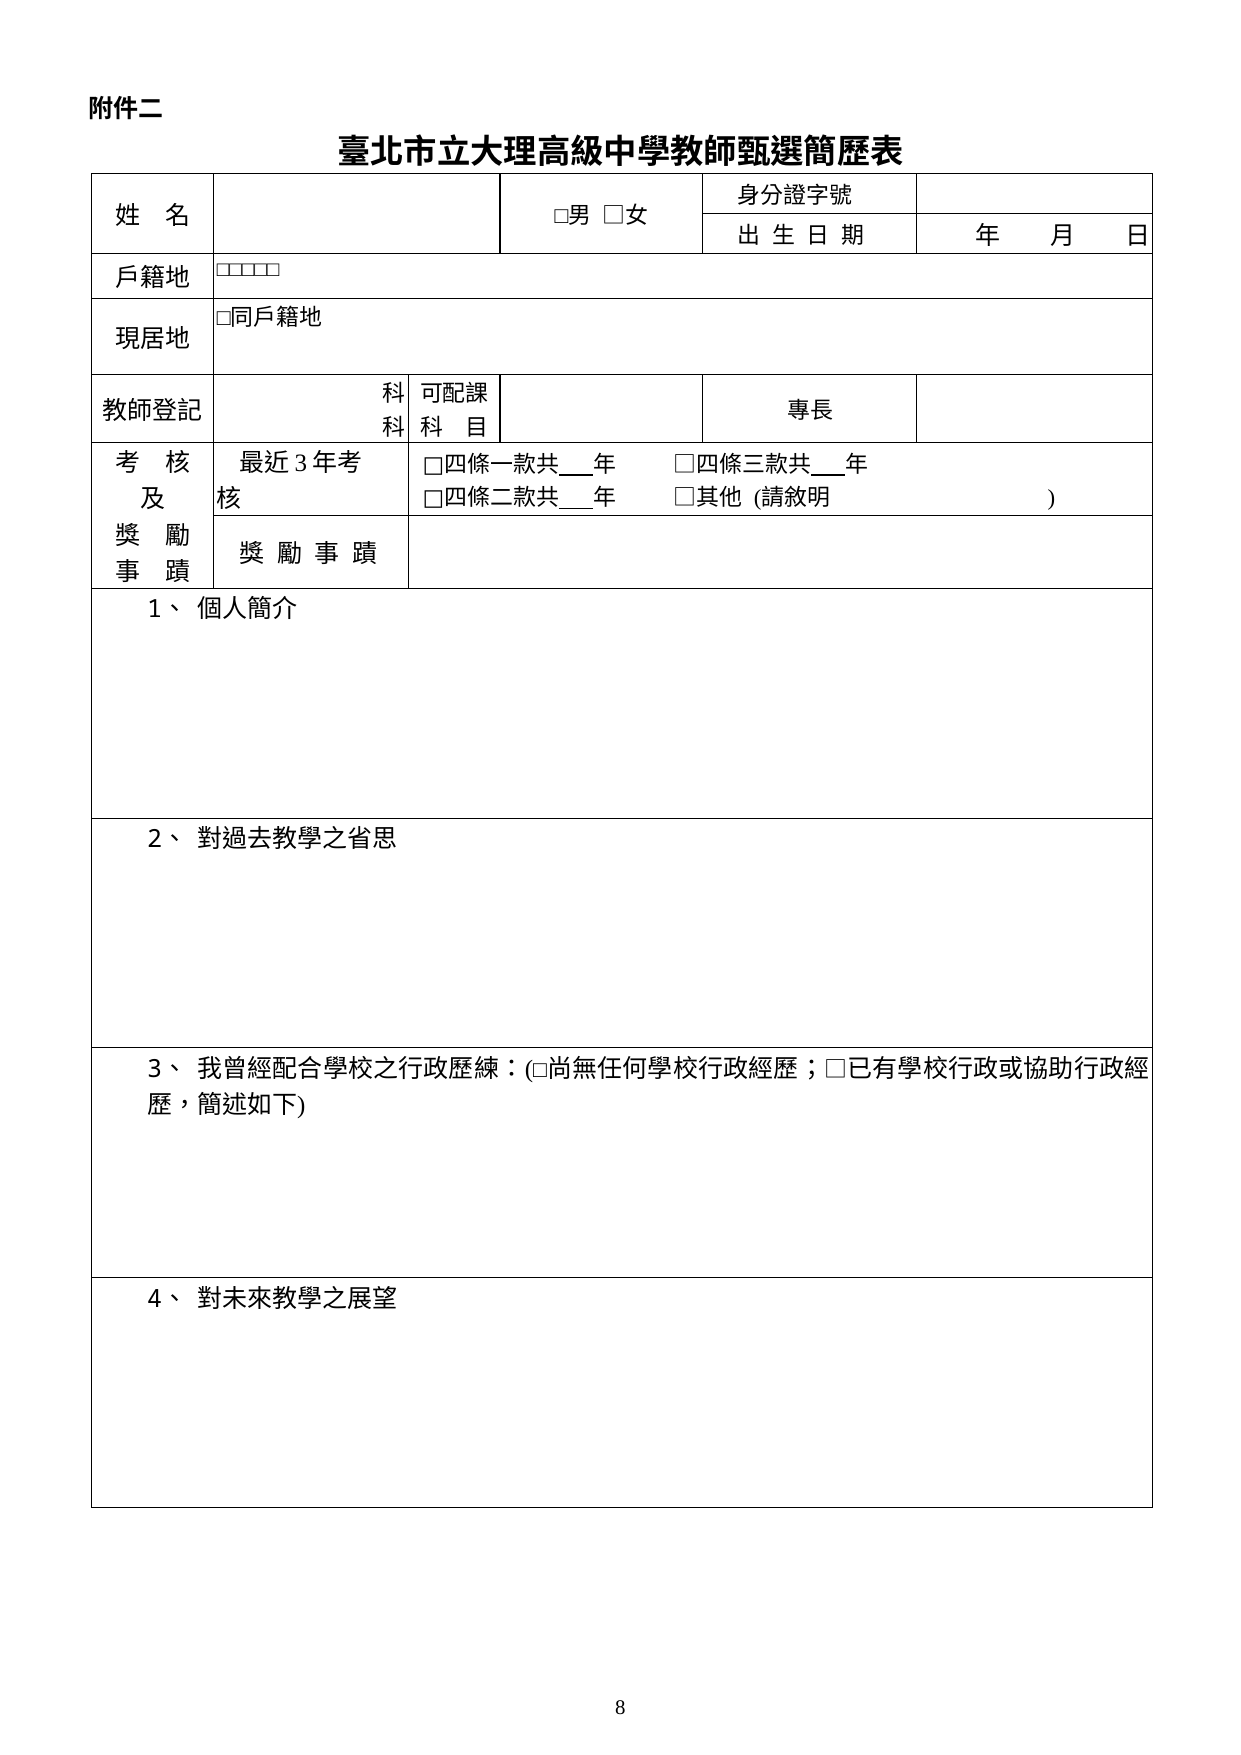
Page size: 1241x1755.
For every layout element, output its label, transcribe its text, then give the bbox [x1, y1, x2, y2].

table_cell 我曾經配合學校之行政歷練：(□尚無任何學校行政經歷；□已有學校行政或協助行政經歷，簡述如下) [92, 1048, 1152, 1277]
table_cell 最近3年考核 [214, 443, 408, 515]
table_cell 年 月 日 [917, 214, 1152, 253]
table_header [917, 174, 1152, 213]
table_cell 對過去教學之省思 [92, 819, 1152, 1047]
table_cell 科 科 [214, 375, 408, 442]
table_cell 現居地 [92, 299, 213, 374]
table_header 身分證字號 [703, 174, 916, 213]
table_cell 出 生 日 期 [703, 214, 916, 253]
table_cell □□□□□ [214, 254, 1152, 298]
table_header 姓 名 [92, 174, 213, 253]
table_cell 考 核 及 獎 勵 事 蹟 [92, 443, 213, 588]
table_cell 獎 勵 事 蹟 [214, 516, 408, 588]
table_header □男 □女 [501, 174, 702, 253]
table_cell 戶籍地 [92, 254, 213, 298]
table_cell [917, 375, 1152, 442]
text 附件二 [89, 89, 1152, 125]
table_header [214, 174, 499, 253]
table_cell 教師登記 [92, 375, 213, 442]
table_cell [409, 516, 1152, 588]
table_cell 對未來教學之展望 [92, 1278, 1152, 1507]
table_cell 專長 [703, 375, 916, 442]
table_cell □同戶籍地 [214, 299, 1152, 374]
table_cell 個人簡介 [92, 589, 1152, 817]
table_cell [501, 375, 702, 442]
table_cell 可配課 科 目 [409, 375, 499, 442]
table_cell □四條一款共 年 □四條三款共 年 □四條二款共 年 □其他 (請敘明 ) [409, 443, 1152, 515]
text 臺北市立大理高級中學教師甄選簡歷表 [89, 125, 1152, 173]
